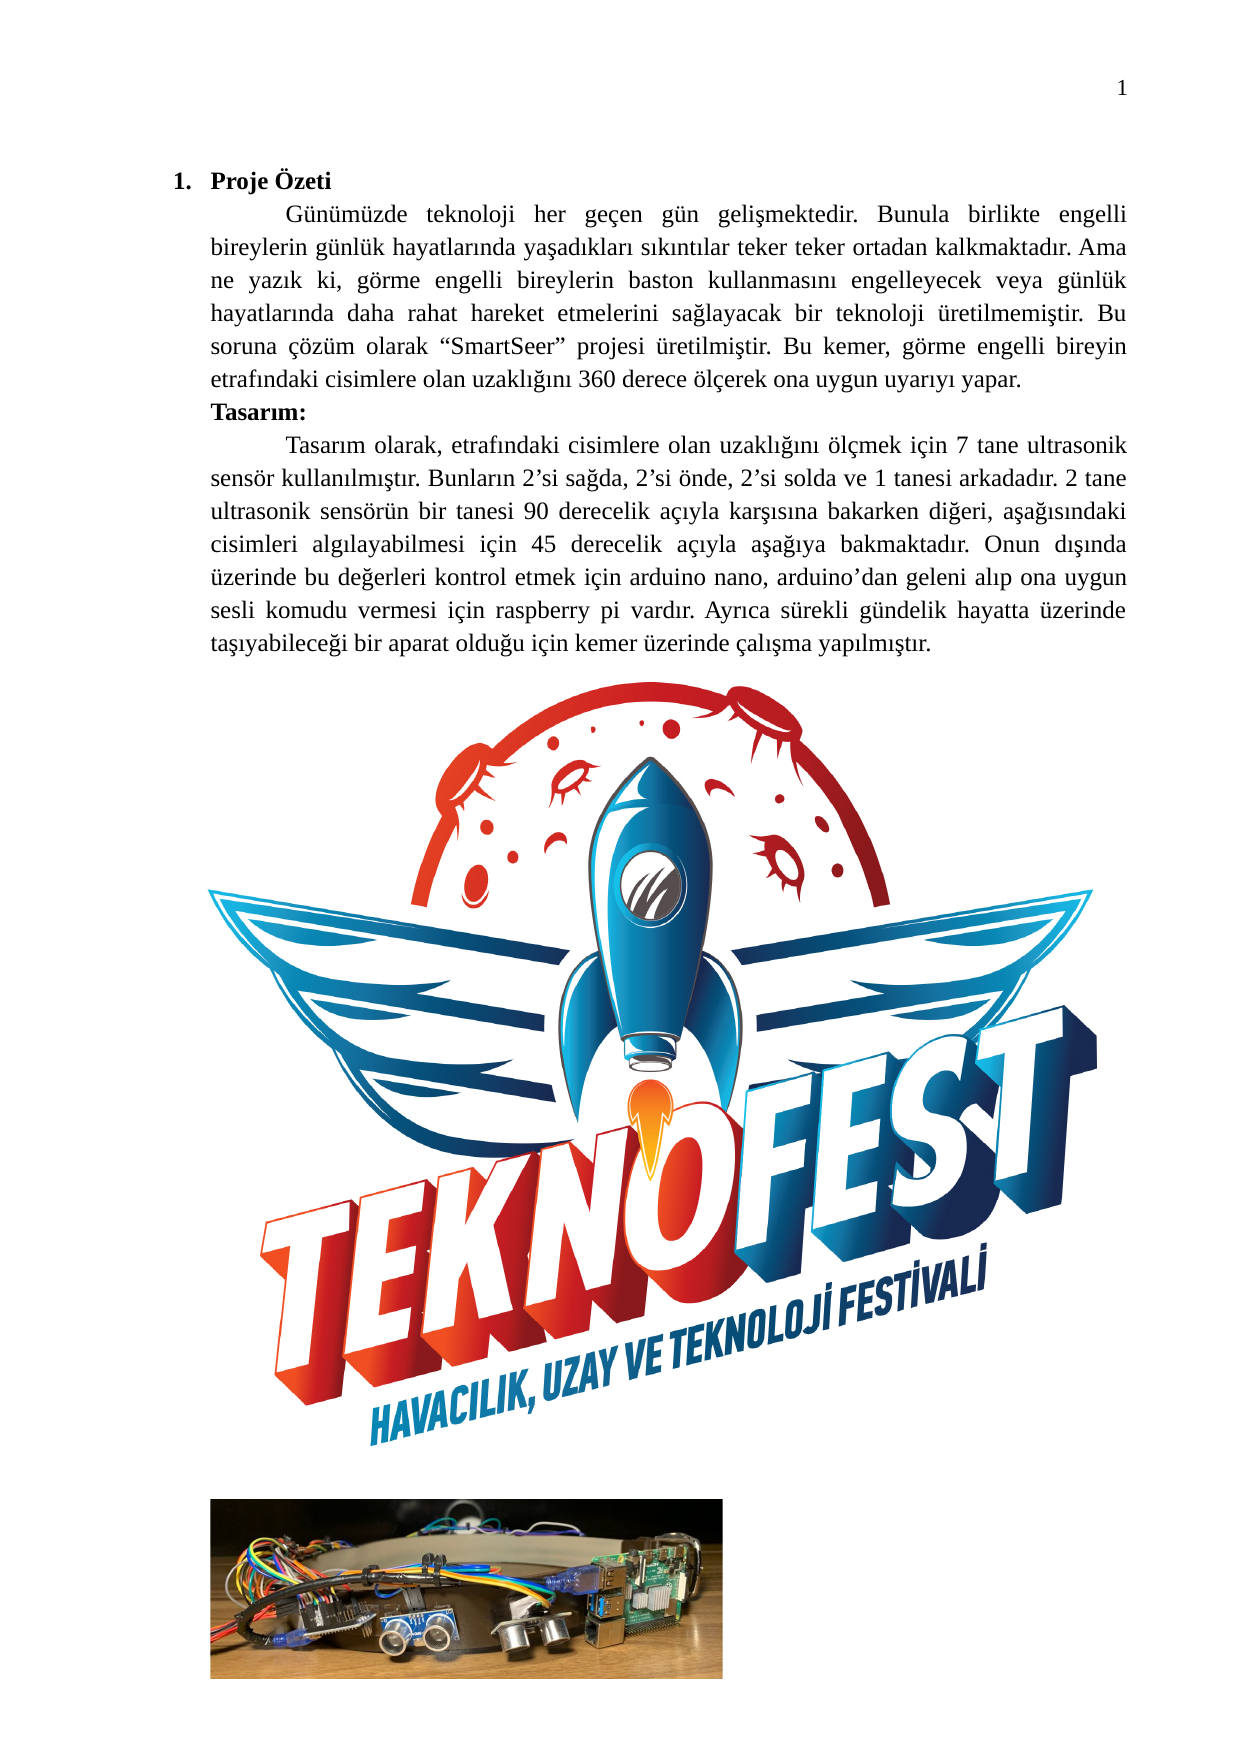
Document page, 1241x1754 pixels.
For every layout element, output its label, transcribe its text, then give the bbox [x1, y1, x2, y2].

list Tasarım olarak, etrafındaki cisimlere olan uzaklığını ölçmek için 7 tane ultrasonik sensör kullanılmıştır. Bunların 2’si sağda, 2’si önde, 2’si solda ve 1 tanesi arkadadır. 2 tane ultrasonik sensörün bir tanesi 90 derecelik açıyla karşısına bakarken diğeri, aşağısındaki cisimleri algılayabilmesi için 45 derecelik açıyla aşağıya bakmaktadır. Onun dışında üzerinde bu değerleri kontrol etmek için arduino nano, arduino’dan geleni alıp ona uygun sesli komudu vermesi için raspberry pi vardır. Ayrıca sürekli gündelik hayatta üzerinde taşıyabileceği bir aparat olduğu için kemer üzerinde çalışma yapılmıştır. [210, 430, 1128, 657]
picture [191, 529, 1113, 1679]
list Proje Özeti [173, 166, 1128, 195]
list Tasarım: [210, 397, 1128, 426]
list Günümüzde teknoloji her geçen gün gelişmektedir. Bunula birlikte engelli bireylerin günlük hayatlarında yaşadıkları sıkıntılar teker teker ortadan kalkmaktadır. Ama ne yazık ki, görme engelli bireylerin baston kullanmasını engelleyecek veya günlük hayatlarında daha rahat hareket etmelerini sağlayacak bir teknoloji üretilmemiştir. Bu soruna çözüm olarak “SmartSeer” projesi üretilmiştir. Bu kemer, görme engelli bireyin etrafındaki cisimlere olan uzaklığını 360 derece ölçerek ona uygun uyarıyı yapar. [210, 199, 1128, 393]
